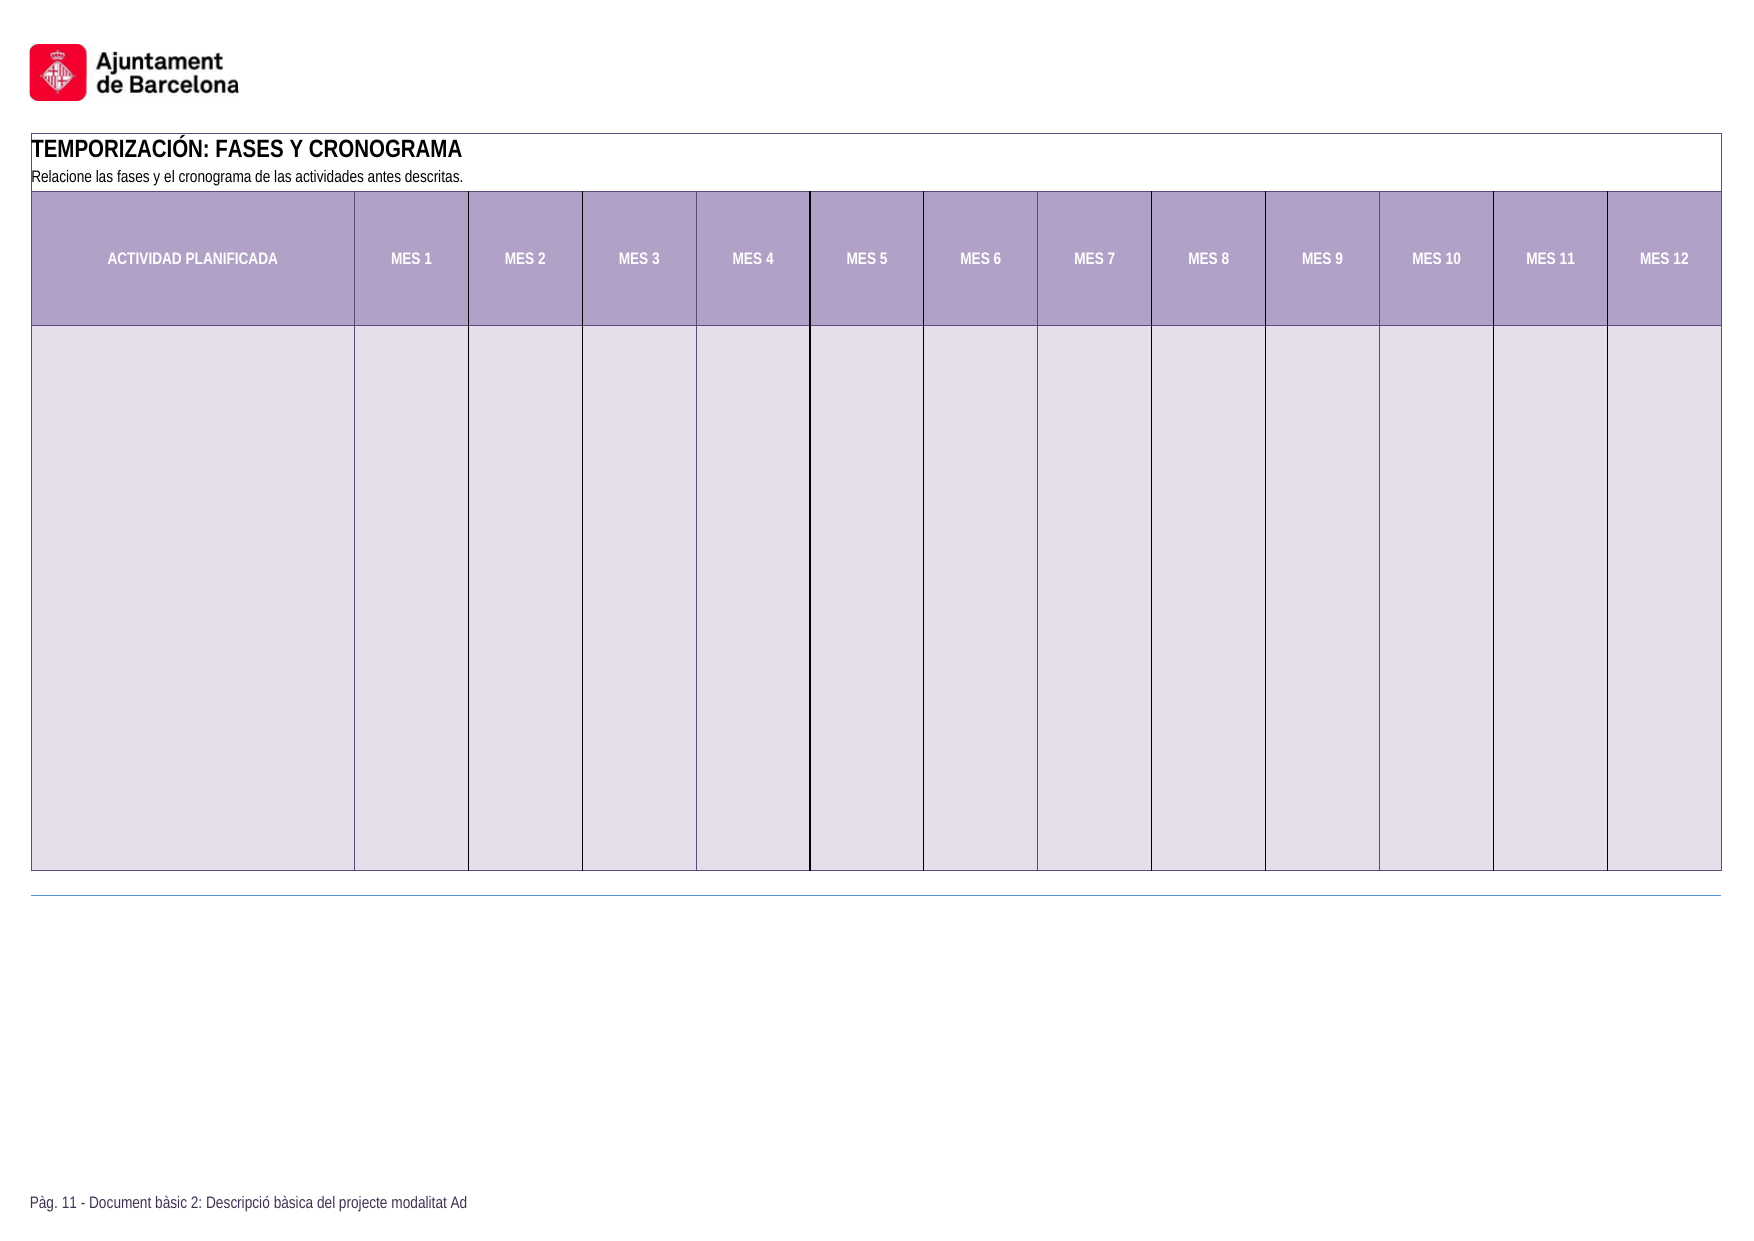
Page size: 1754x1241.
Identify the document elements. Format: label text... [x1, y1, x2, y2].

table_cell [1608, 326, 1721, 870]
table_cell [1152, 326, 1265, 870]
table_cell MES 8 [1152, 192, 1265, 325]
table_cell [31, 871, 1721, 895]
picture [29, 44, 239, 101]
table_cell [1494, 326, 1607, 870]
table_cell [1038, 326, 1151, 870]
table_cell [583, 326, 696, 870]
table_cell [1380, 326, 1493, 870]
table_cell MES 7 [1038, 192, 1151, 325]
table_cell MES 3 [583, 192, 696, 325]
table_cell [469, 326, 582, 870]
table_cell Relacione las fases y el cronograma de las actividades antes descritas. [32, 163, 1721, 191]
table_cell [32, 326, 354, 870]
table_cell [697, 326, 809, 870]
table_cell MES 6 [924, 192, 1037, 325]
table_cell MES 9 [1266, 192, 1379, 325]
table_header TEMPORIZACIÓN: FASES Y CRONOGRAMA [32, 134, 1721, 162]
table_cell [355, 326, 468, 870]
table_cell ACTIVIDAD PLANIFICADA [32, 192, 354, 325]
table_cell MES 5 [811, 192, 923, 325]
table_cell [924, 326, 1037, 870]
table_cell MES 11 [1494, 192, 1607, 325]
table_cell MES 1 [355, 192, 468, 325]
table_cell [811, 326, 923, 870]
table_cell MES 10 [1380, 192, 1493, 325]
table_cell [1266, 326, 1379, 870]
table_cell MES 12 [1608, 192, 1721, 325]
table_cell MES 4 [697, 192, 809, 325]
table_cell MES 2 [469, 192, 582, 325]
